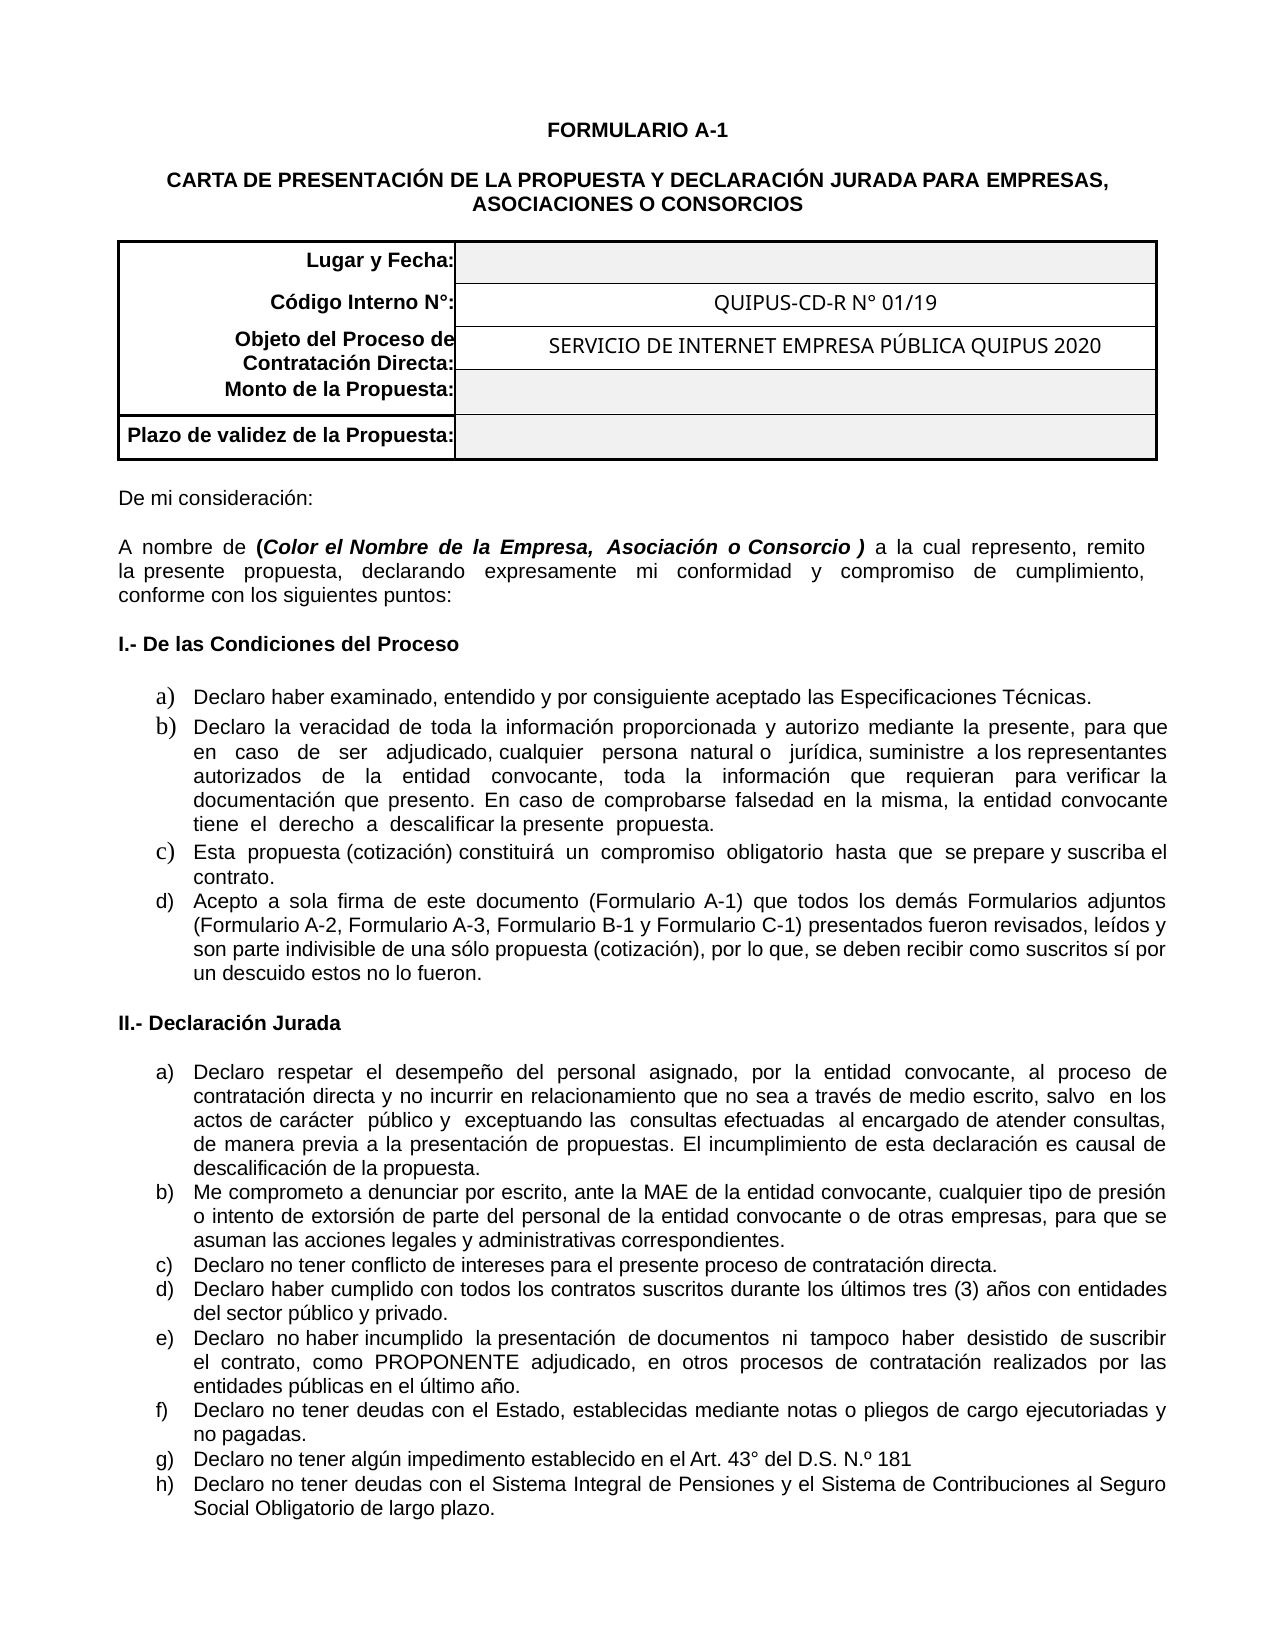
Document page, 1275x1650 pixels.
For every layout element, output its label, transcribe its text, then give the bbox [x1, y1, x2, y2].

list Me comprometo a denunciar por escrito, ante la MAE de la entidad convocante, cualquier tipo de presión o intento de extorsión de parte del personal de la entidad convocante o de otras empresas, para que se asuman las acciones legales y administrativas correspondientes. [156, 1180, 1168, 1252]
table_cell SERVICIO DE INTERNET EMPRESA PÚBLICA QUIPUS 2020 [456, 327, 1155, 369]
list Declaro no tener deudas con el Sistema Integral de Pensiones y el Sistema de Contribuciones al Seguro Social Obligatorio de largo plazo. [156, 1471, 1168, 1519]
text A nombre de (Color el Nombre de la Empresa, Asociación o Consorcio ) a la cual represento, remito la presente propuesta, declarando expresamente mi conformidad y compromiso de cumplimiento, conforme con los siguientes puntos: [118, 534, 1146, 606]
table_cell QUIPUS-CD-R N° 01/19 [456, 284, 1155, 326]
text II.- Declaración Jurada [118, 1011, 1159, 1035]
list Esta propuesta (cotización) constituirá un compromiso obligatorio hasta que se prepare y suscriba el contrato. [156, 836, 1168, 889]
list Declaro no tener algún impedimento establecido en el Art. 43° del D.S. N.º 181 [156, 1447, 1168, 1471]
table_cell [456, 415, 1155, 458]
list Declaro respetar el desempeño del personal asignado, por la entidad convocante, al proceso de contratación directa y no incurrir en relacionamiento que no sea a través de medio escrito, salvo en los actos de carácter público y exceptuando las consultas efectuadas al encargado de atender consultas, de manera previa a la presentación de propuestas. El incumplimiento de esta declaración es causal de descalificación de la propuesta. [156, 1060, 1168, 1179]
text FORMULARIO A-1 [118, 118, 1157, 142]
text De mi consideración: [118, 486, 1159, 510]
list Declaro no tener deudas con el Estado, establecidas mediante notas o pliegos de cargo ejecutoriadas y no pagadas. [156, 1398, 1168, 1446]
table_header Lugar y Fecha: [120, 243, 454, 283]
list Declaro haber examinado, entendido y por consiguiente aceptado las Especificaciones Técnicas. [156, 681, 1172, 710]
list Declaro no tener conflicto de intereses para el presente proceso de contratación directa. [156, 1253, 1168, 1277]
list Declaro haber cumplido con todos los contratos suscritos durante los últimos tres (3) años con entidades del sector público y privado. [156, 1277, 1168, 1325]
table_cell Plazo de validez de la Propuesta: [120, 417, 454, 458]
list Acepto a sola firma de este documento (Formulario A-1) que todos los demás Formularios adjuntos (Formulario A-2, Formulario A-3, Formulario B-1 y Formulario C-1) presentados fueron revisados, leídos y son parte indivisible de una sólo propuesta (cotización), por lo que, se deben recibir como suscritos sí por un descuido estos no lo fueron. [156, 889, 1168, 985]
table_header [456, 243, 1155, 283]
text I.- De las Condiciones del Proceso [118, 632, 1159, 656]
table_cell Código Interno N°: [120, 283, 454, 326]
list Declaro no haber incumplido la presentación de documentos ni tampoco haber desistido de suscribir el contrato, como PROPONENTE adjudicado, en otros procesos de contratación realizados por las entidades públicas en el último año. [156, 1326, 1168, 1398]
text CARTA DE PRESENTACIÓN DE LA PROPUESTA Y DECLARACIÓN JURADA PARA EMPRESAS, ASOCIACIONES O CONSORCIOS [118, 167, 1157, 215]
list Declaro la veracidad de toda la información proporcionada y autorizo mediante la presente, para que en caso de ser adjudicado, cualquier persona natural o jurídica, suministre a los representantes autorizados de la entidad convocante, toda la información que requieran para verificar la documentación que presento. En caso de comprobarse falsedad en la misma, la entidad convocante tiene el derecho a descalificar la presente propuesta. [156, 711, 1168, 835]
table_cell [456, 370, 1155, 413]
table_cell Monto de la Propuesta: [120, 369, 454, 413]
table_cell Objeto del Proceso de Contratación Directa: [120, 326, 454, 369]
